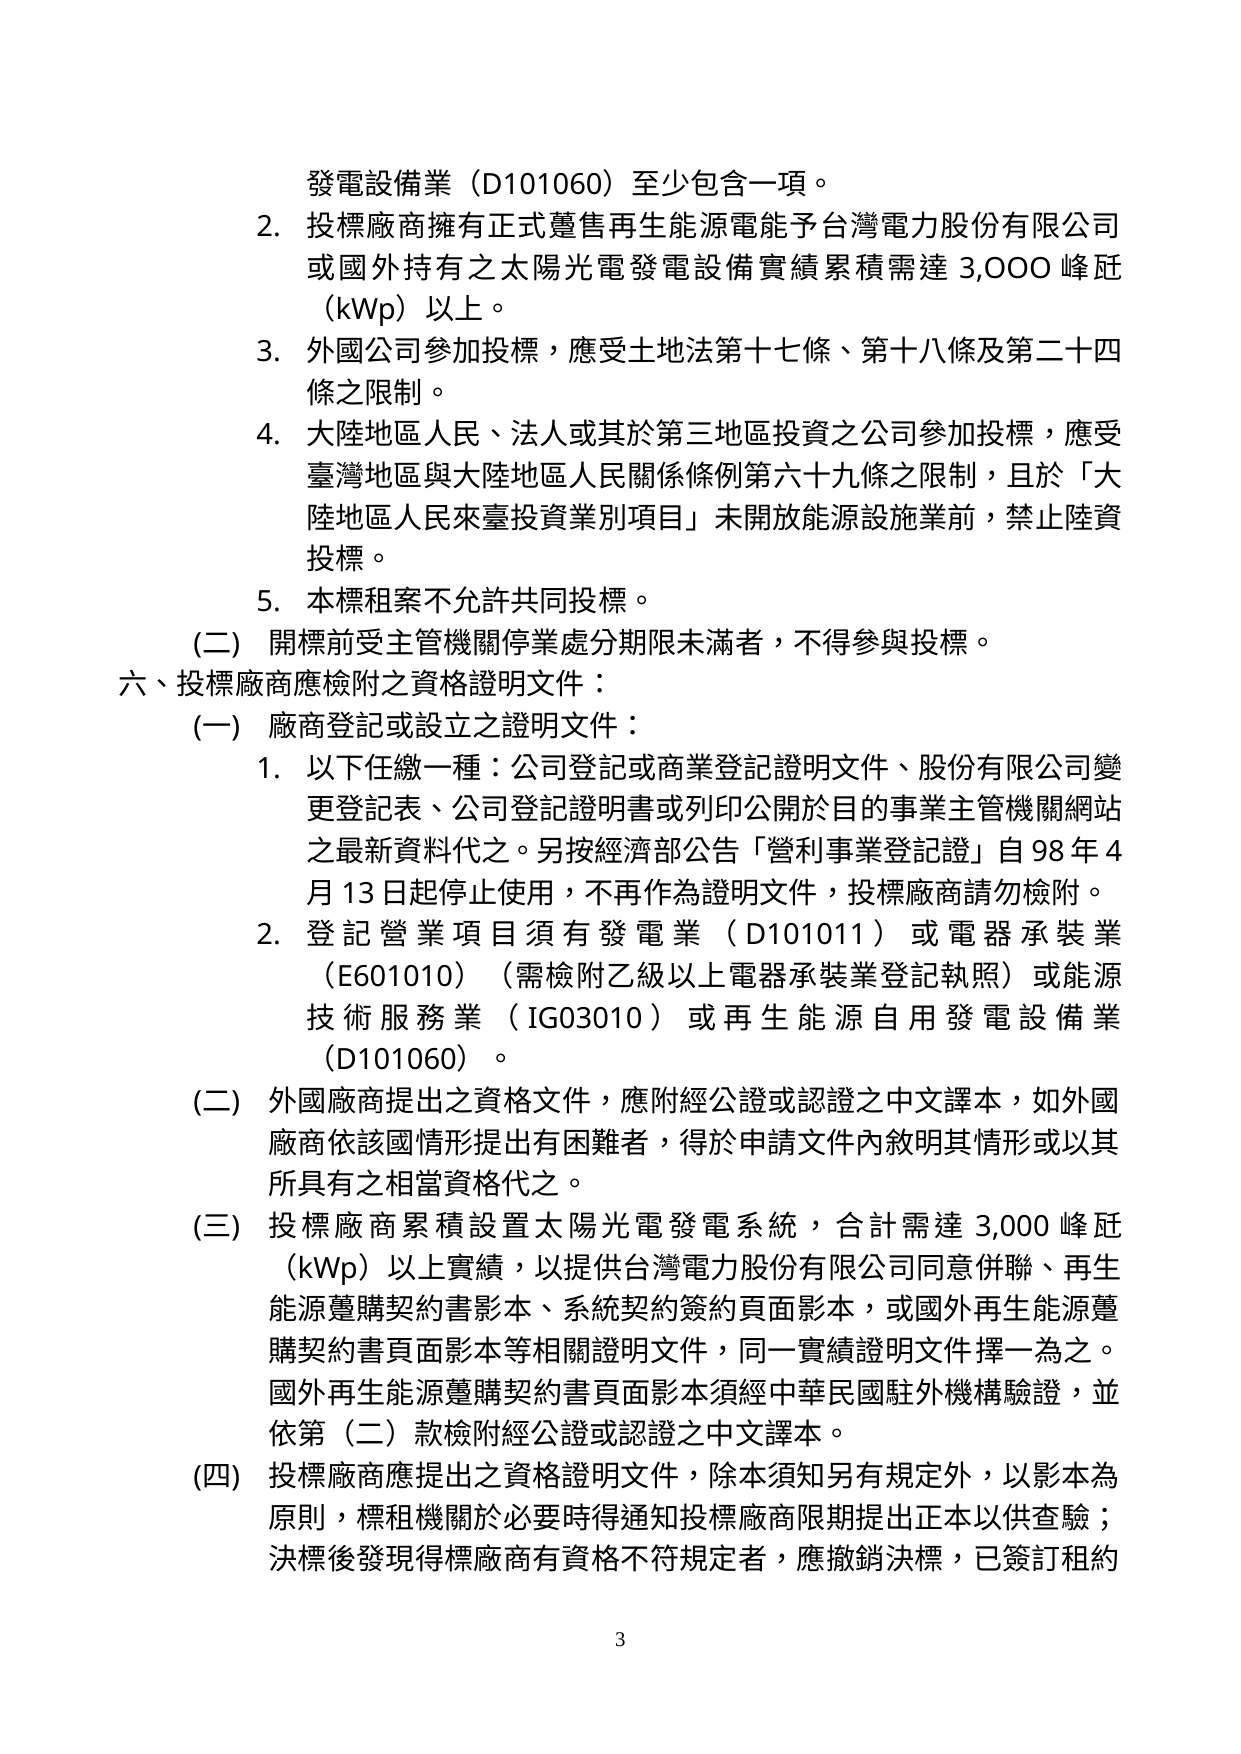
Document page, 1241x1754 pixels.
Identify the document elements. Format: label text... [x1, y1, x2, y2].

list 外國廠商提出之資格文件，應附經公證或認證之中文譯本，如外國廠商依該國情形提出有困難者，得於申請文件內敘明其情形或以其所具有之相當資格代之。 [193, 1078, 1122, 1203]
list 本標租案不允許共同投標。 [256, 578, 1122, 620]
list 外國公司參加投標，應受土地法第十七條、第十八條及第二十四條之限制。 [256, 328, 1122, 411]
list 大陸地區人民、法人或其於第三地區投資之公司參加投標，應受臺灣地區與大陸地區人民關係條例第六十九條之限制，且於「大陸地區人民來臺投資業別項目」未開放能源設施業前，禁止陸資投標。 [256, 411, 1122, 578]
list 以下任繳一種：公司登記或商業登記證明文件、股份有限公司變更登記表、公司登記證明書或列印公開於目的事業主管機關網站之最新資料代之。另按經濟部公告「營利事業登記證」自98年4月13日起停止使用，不再作為證明文件，投標廠商請勿檢附。 [256, 745, 1122, 911]
list 登記營業項目須有發電業（D101011）或電器承裝業（E601010）（需檢附乙級以上電器承裝業登記執照）或能源技術服務業（IG03010）或再生能源自用發電設備業（D101060）。 [256, 911, 1122, 1078]
list 投標廠商累積設置太陽光電發電系統，合計需達3,000峰瓩（kWp）以上實績，以提供台灣電力股份有限公司同意併聯、再生能源躉購契約書影本、系統契約簽約頁面影本，或國外再生能源躉購契約書頁面影本等相關證明文件，同一實績證明文件擇一為之。國外再生能源躉購契約書頁面影本須經中華民國駐外機構驗證，並依第（二）款檢附經公證或認證之中文譯本。 [193, 1203, 1122, 1453]
list 投標廠商擁有正式躉售再生能源電能予台灣電力股份有限公司或國外持有之太陽光電發電設備實績累積需達3,OOO峰瓩（kWp）以上。 [256, 203, 1122, 328]
list 投標廠商應檢附之資格證明文件： [118, 661, 1122, 703]
list 廠商登記或設立之證明文件： [193, 703, 1122, 745]
list 發電設備業（D101060）至少包含一項。 [256, 161, 1122, 203]
list 投標廠商應提出之資格證明文件，除本須知另有規定外，以影本為原則，標租機關於必要時得通知投標廠商限期提出正本以供查驗；決標後發現得標廠商有資格不符規定者，應撤銷決標，已簽訂租約 [193, 1453, 1122, 1578]
list 開標前受主管機關停業處分期限未滿者，不得參與投標。 [193, 620, 1122, 661]
